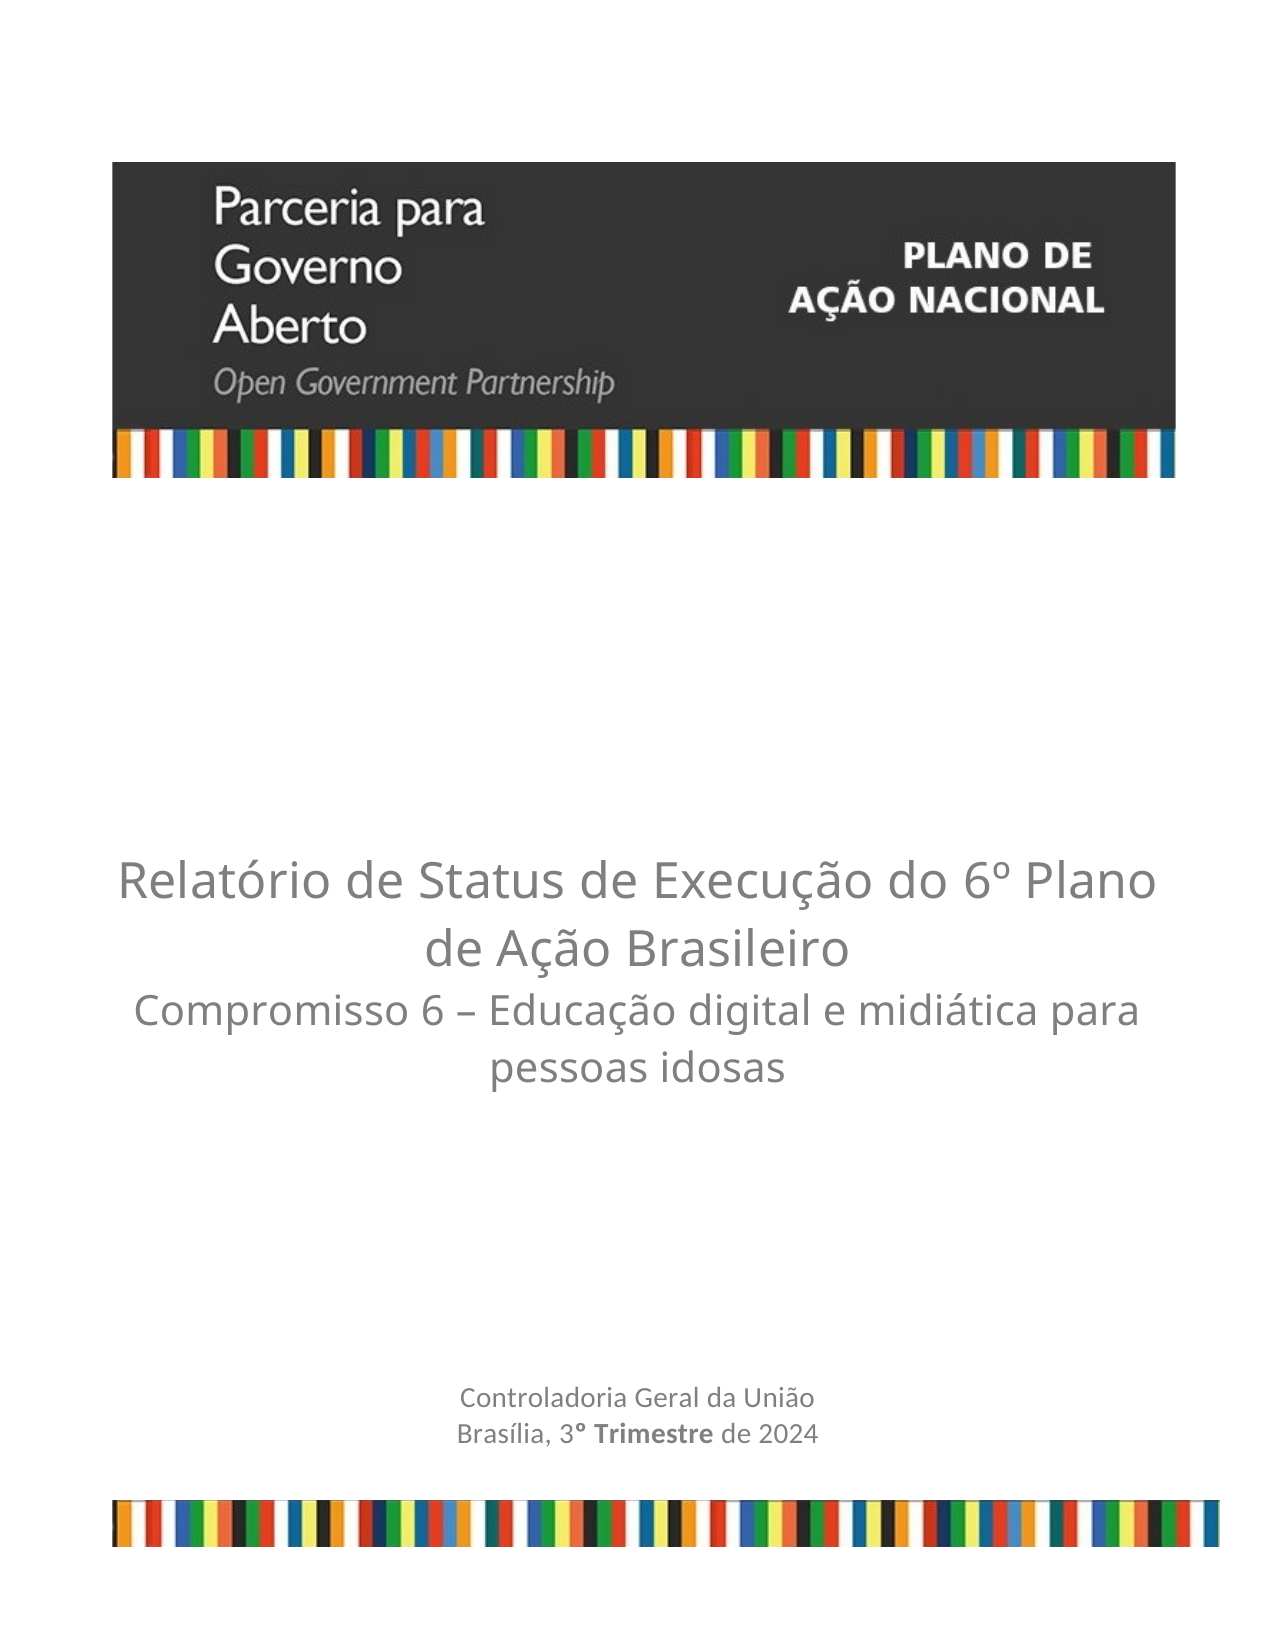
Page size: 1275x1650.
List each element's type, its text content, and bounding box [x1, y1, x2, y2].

text Brasília, 3º Trimestre de 2024 [112, 1415, 457, 1451]
text Controladoria Geral da União [112, 1379, 1163, 1415]
text Relatório de Status de Execução do 6º Plano de Ação Brasileiro [851, 845, 1163, 981]
text Relatório de Status de Execução do 6º Plano de Ação Brasileiro [112, 845, 424, 981]
text Brasília, 3º Trimestre de 2024 [818, 1415, 1163, 1451]
text Compromisso 6 – Educação digital e midiática para pessoas idosas [112, 981, 489, 1094]
text Compromisso 6 – Educação digital e midiática para pessoas idosas [786, 981, 1163, 1094]
